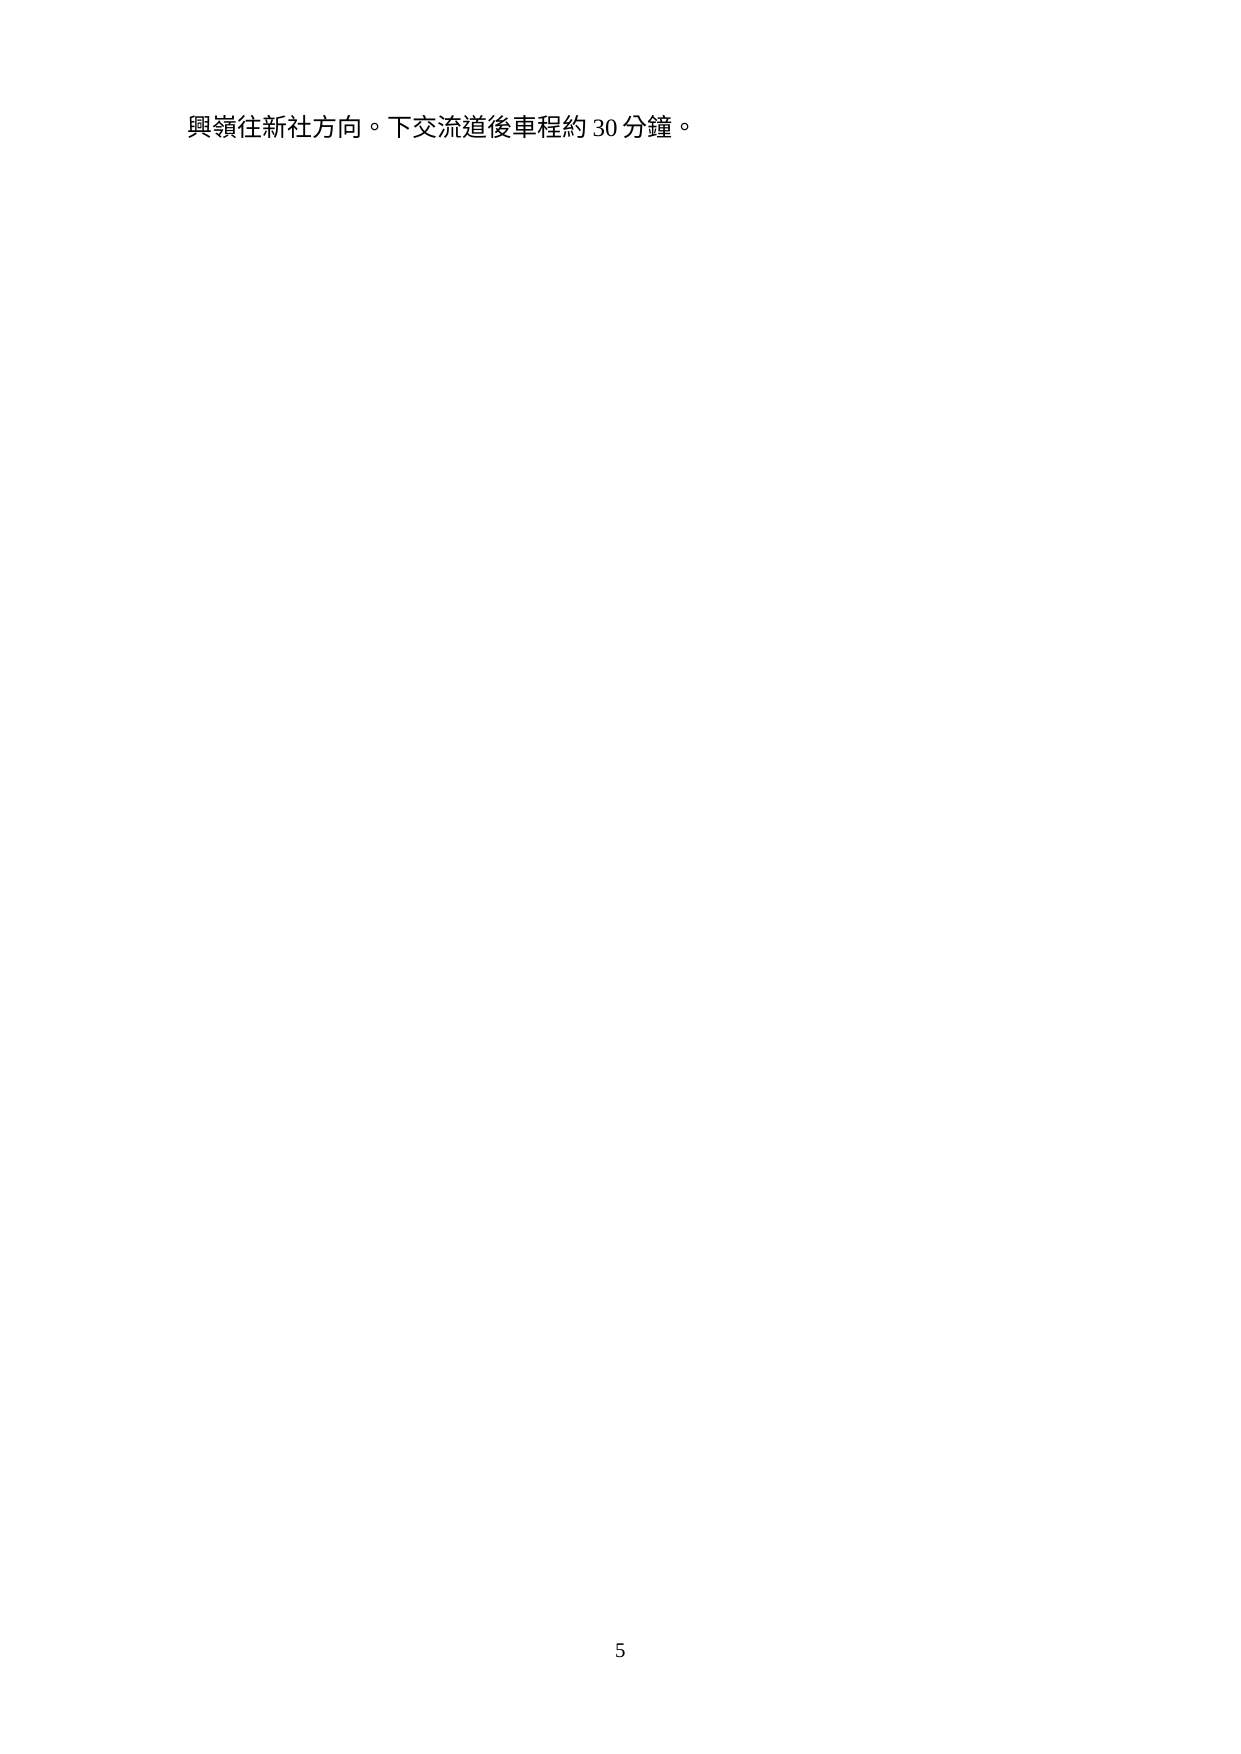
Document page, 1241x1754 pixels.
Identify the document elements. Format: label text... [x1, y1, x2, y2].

list 興嶺往新社方向。下交流道後車程約30分鐘。 [157, 103, 1098, 145]
